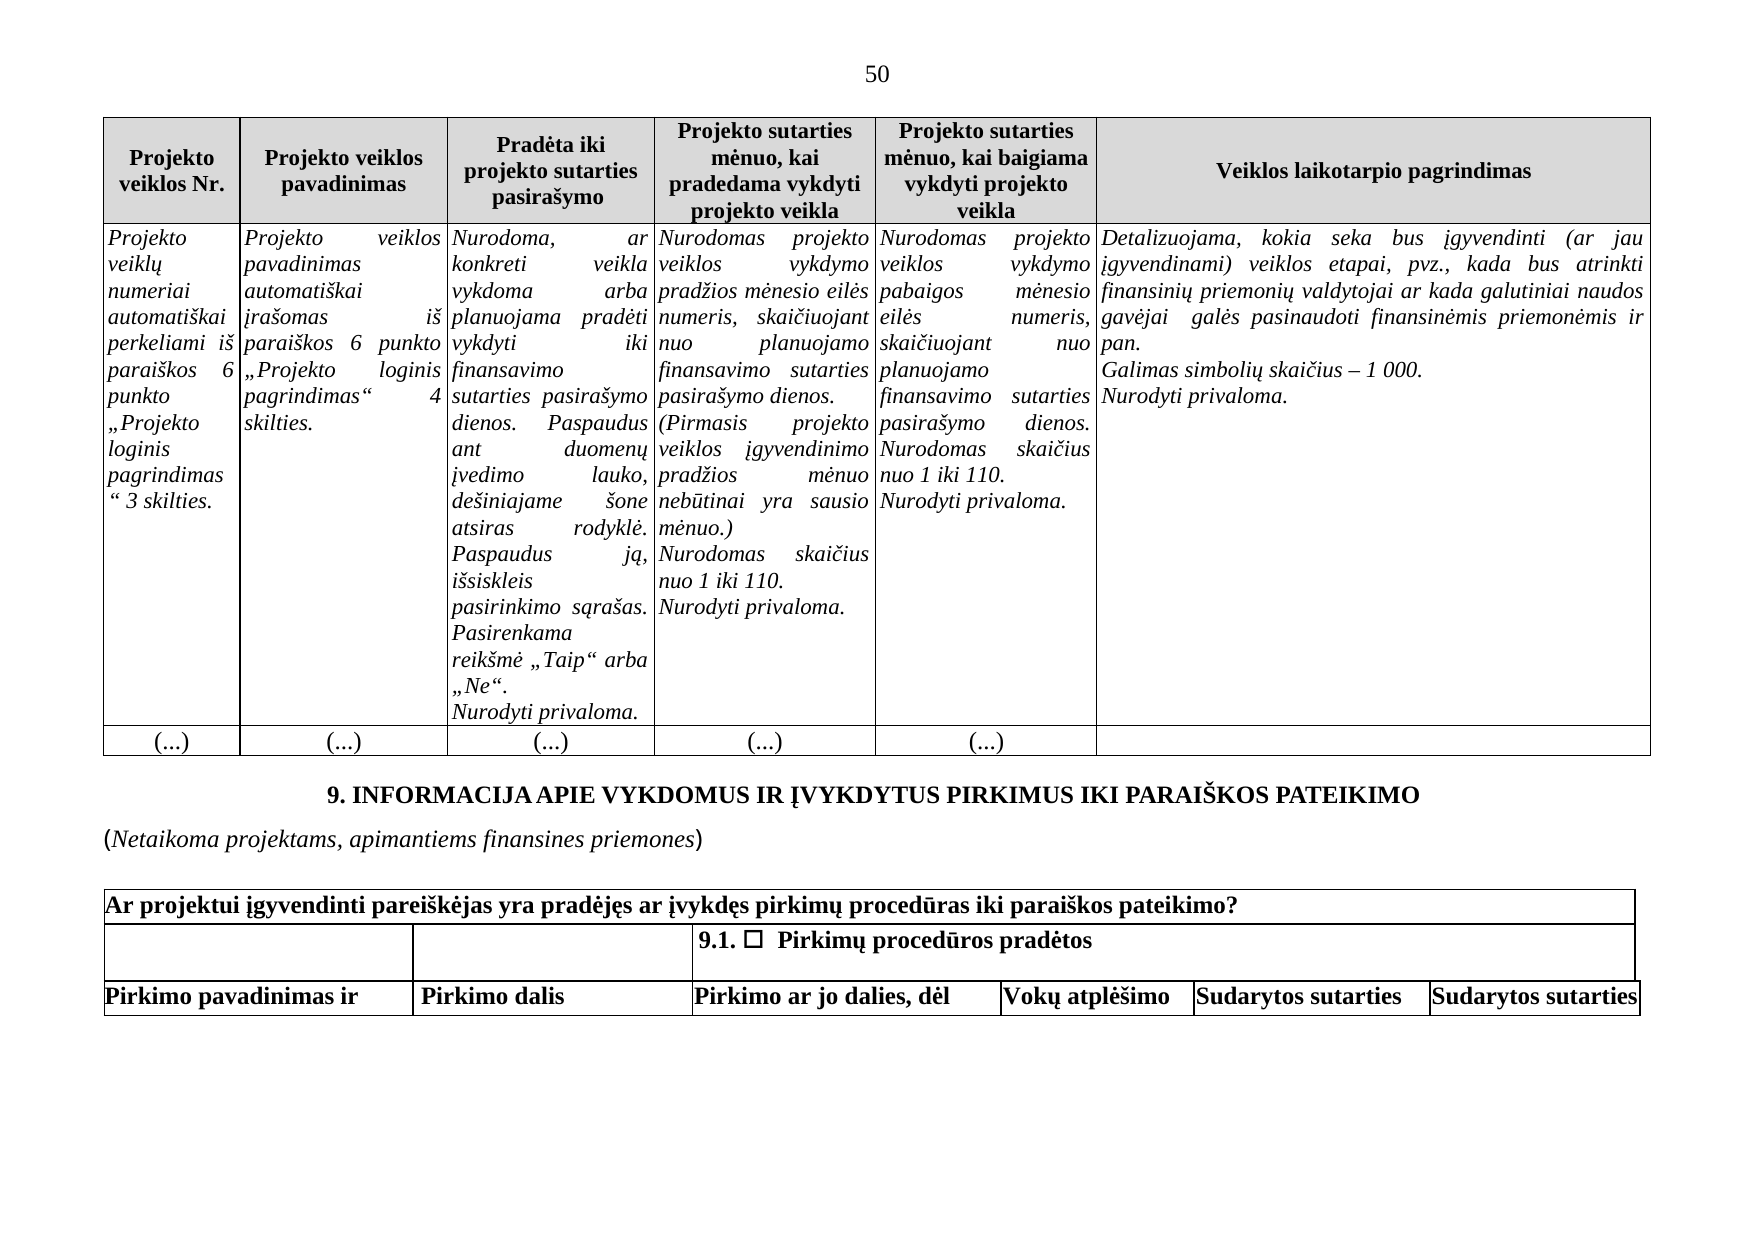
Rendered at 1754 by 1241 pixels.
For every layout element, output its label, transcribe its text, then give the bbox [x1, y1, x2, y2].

table_cell Sudarytos sutarties [1195, 982, 1429, 1014]
table_cell Projekto veiklos pavadinimas automatiškai įrašomas iš paraiškos 6 punkto „Projekto loginis pagrindimas“ 4 skilties. [241, 224, 447, 725]
table_cell Sudarytos sutarties [1431, 982, 1639, 1014]
table_cell Nurodomas projekto veiklos vykdymo pabaigos mėnesio eilės numeris, skaičiuojant nuo planuojamo finansavimo sutarties pasirašymo dienos. Nurodomas skaičius nuo 1 iki 110. Nurodyti privaloma. [876, 224, 1096, 725]
table_header Ar projektui įgyvendinti pareiškėjas yra pradėjęs ar įvykdęs pirkimų procedūras iki paraiškos pateikimo? [105, 890, 1634, 923]
table_cell (...) [655, 726, 875, 754]
table_header Projekto veiklos pavadinimas [241, 118, 447, 223]
table_cell Vokų atplėšimo [1002, 982, 1193, 1014]
table_cell Nurodomas projekto veiklos vykdymo pradžios mėnesio eilės numeris, skaičiuojant nuo planuojamo finansavimo sutarties pasirašymo dienos. (Pirmasis projekto veiklos įgyvendinimo pradžios mėnuo nebūtinai yra sausio mėnuo.) Nurodomas skaičius nuo 1 iki 110. Nurodyti privaloma. [655, 224, 875, 725]
table_cell [105, 925, 412, 980]
table_header Pradėta iki projekto sutarties pasirašymo [448, 118, 654, 223]
table_header Projekto sutarties mėnuo, kai baigiama vykdyti projekto veikla [876, 118, 1096, 223]
table_cell [1646, 726, 1650, 754]
table_header [1636, 889, 1640, 923]
table_header Projekto veiklos Nr. [104, 118, 239, 223]
table_cell [1097, 726, 1101, 754]
table_cell Projekto veiklų numeriai automatiškai perkeliami iš paraiškos 6 punkto „Projekto loginis pagrindimas“ 3 skilties. [104, 224, 239, 725]
table_header Projekto sutarties mėnuo, kai pradedama vykdyti projekto veikla [655, 118, 875, 223]
table_cell (...) [241, 726, 447, 754]
table_cell [414, 925, 692, 980]
table_cell Detalizuojama, kokia seka bus įgyvendinti (ar jau įgyvendinami) veiklos etapai, pvz., kada bus atrinkti finansinių priemonių valdytojai ar kada galutiniai naudos gavėjai galės pasinaudoti finansinėmis priemonėmis ir pan. Galimas simbolių skaičius – 1 000. Nurodyti privaloma. [1097, 224, 1650, 725]
table_cell [1636, 923, 1640, 980]
text 9. INFORMACIJA APIE VYKDOMUS IR ĮVYKDYTUS PIRKIMUS IKI PARAIŠKOS PATEIKIMO [162, 780, 1591, 808]
table_cell Pirkimo dalis [414, 982, 692, 1014]
table_cell Pirkimo ar jo dalies, dėl [693, 982, 1000, 1014]
table_cell Pirkimo pavadinimas ir [105, 982, 412, 1014]
table_header Veiklos laikotarpio pagrindimas [1097, 118, 1650, 223]
table_cell (...) [448, 726, 654, 754]
text (Netaikoma projektams, apimantiems finansines priemones) [103, 820, 1651, 854]
table_cell 9.1.  Pirkimų procedūros pradėtos [693, 925, 1634, 980]
table_cell (...) [876, 726, 1096, 754]
table_cell (...) [104, 726, 108, 754]
